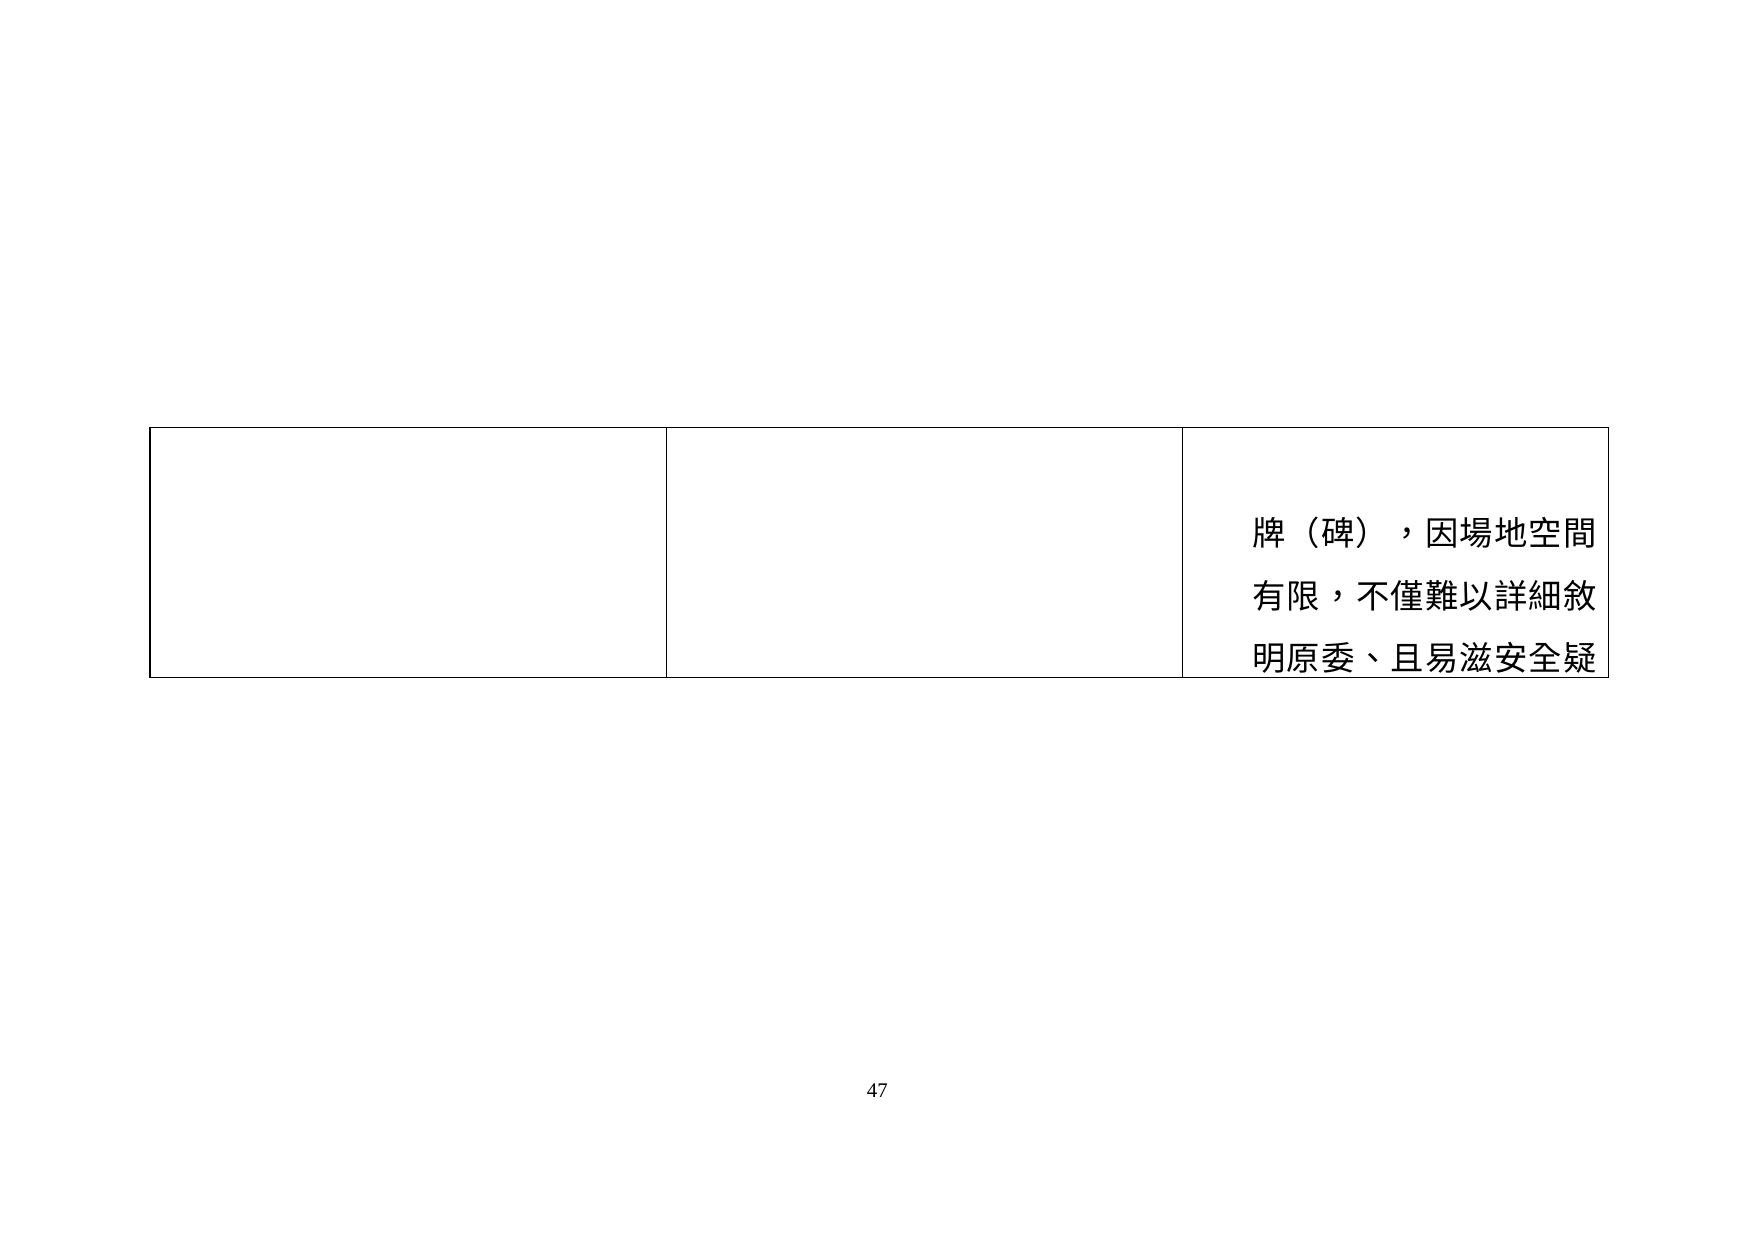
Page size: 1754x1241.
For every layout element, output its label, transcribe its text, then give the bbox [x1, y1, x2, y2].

table_cell [151, 428, 666, 677]
table_cell 牌（碑），因場地空間有限，不僅難以詳細敘明原委、且易滋安全疑 [1183, 428, 1608, 677]
table_cell [667, 428, 1182, 677]
